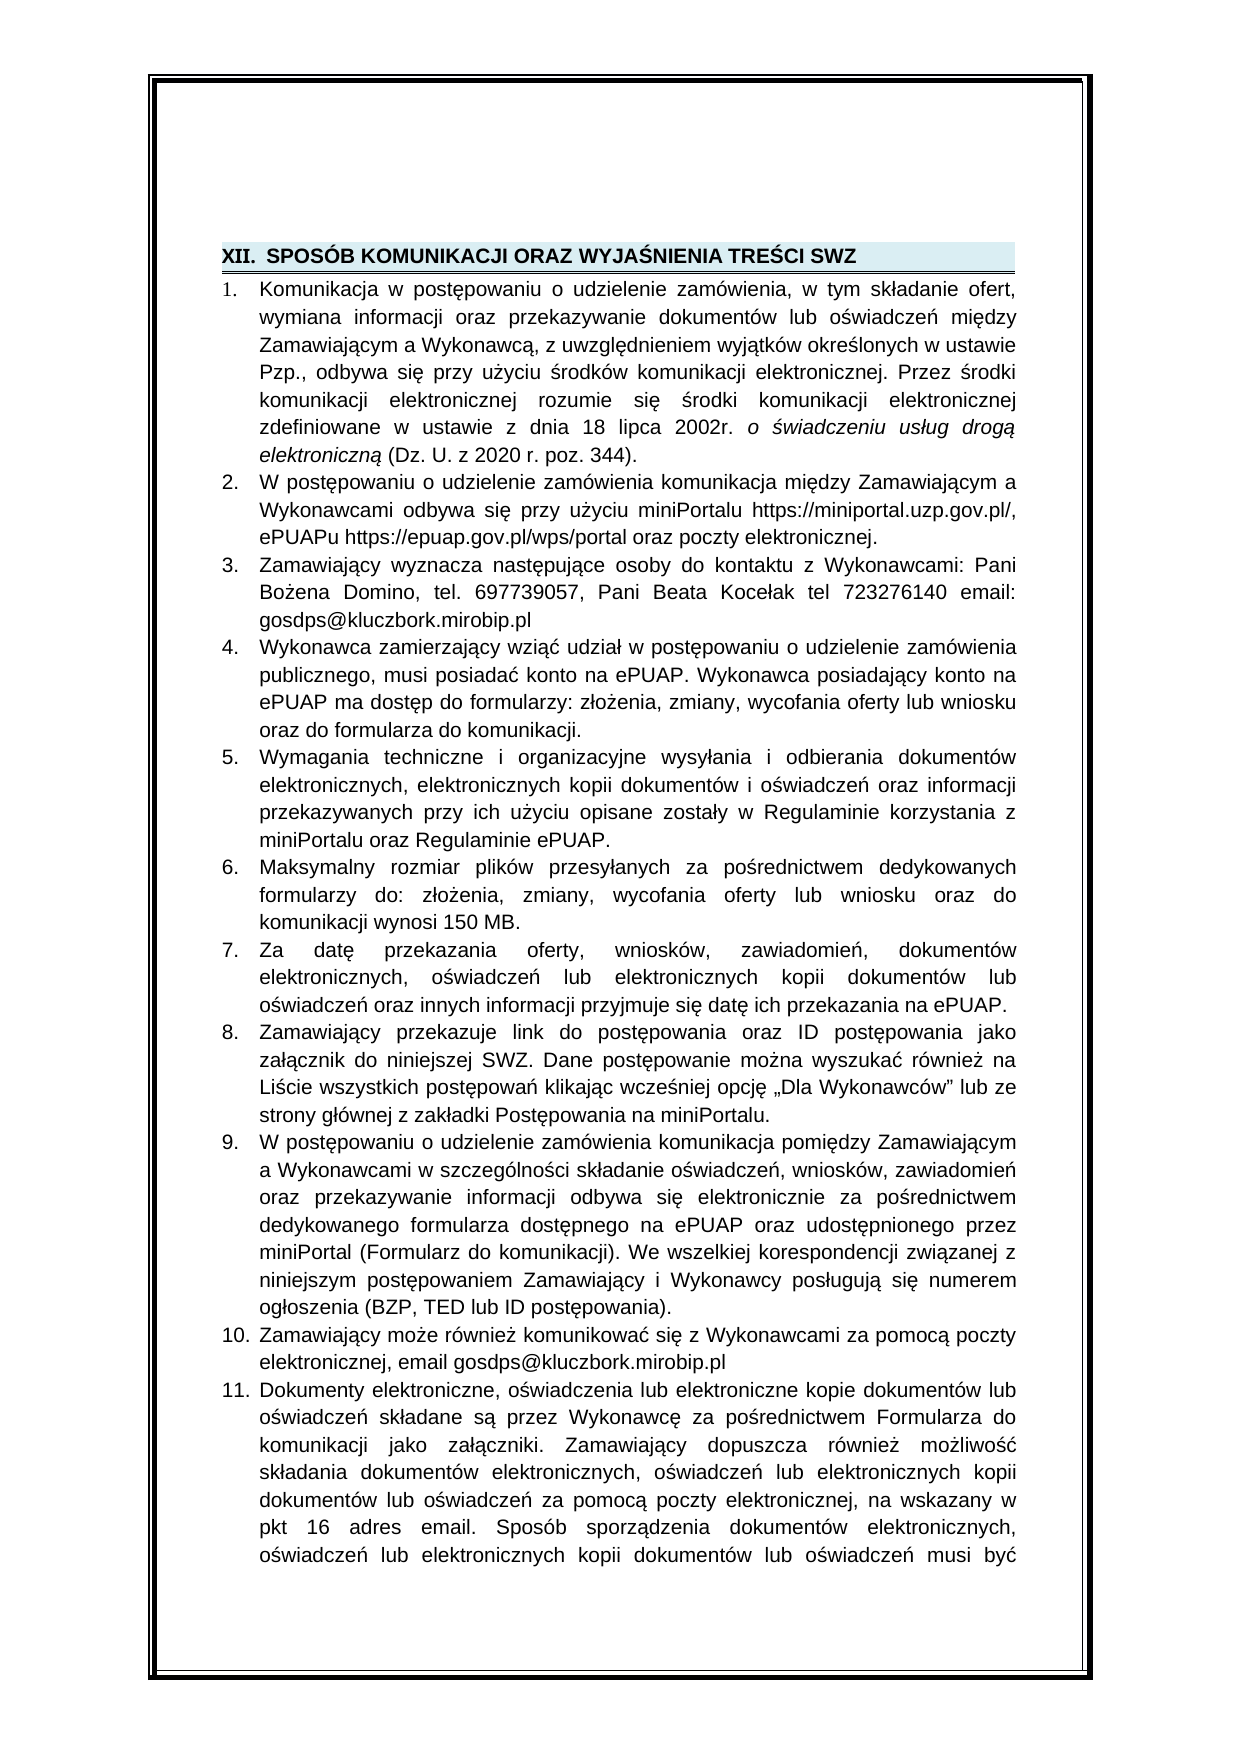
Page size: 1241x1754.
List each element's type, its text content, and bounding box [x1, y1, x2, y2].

list W postępowaniu o udzielenie zamówienia komunikacja między Zamawiającym a Wykonawcami odbywa się przy użyciu miniPortalu https://miniportal.uzp.gov.pl/, ePUAPu https://epuap.gov.pl/wps/portal oraz poczty elektronicznej. [222, 470, 1017, 549]
list Zamawiający może również komunikować się z Wykonawcami za pomocą poczty elektronicznej, email gosdps@kluczbork.mirobip.pl [222, 1322, 1017, 1374]
list W postępowaniu o udzielenie zamówienia komunikacja pomiędzy Zamawiającym a Wykonawcami w szczególności składanie oświadczeń, wniosków, zawiadomień oraz przekazywanie informacji odbywa się elektronicznie za pośrednictwem dedykowanego formularza dostępnego na ePUAP oraz udostępnionego przez miniPortal (Formularz do komunikacji). We wszelkiej korespondencji związanej z niniejszym postępowaniem Zamawiający i Wykonawcy posługują się numerem ogłoszenia (BZP, TED lub ID postępowania). [222, 1130, 1017, 1319]
list SPOSÓB KOMUNIKACJI ORAZ WYJAŚNIENIA TREŚCI SWZ [222, 242, 1015, 271]
list Zamawiający wyznacza następujące osoby do kontaktu z Wykonawcami: Pani Bożena Domino, tel. 697739057, Pani Beata Kocełak tel 723276140 email: gosdps@kluczbork.mirobip.pl [222, 552, 1017, 631]
list Komunikacja w postępowaniu o udzielenie zamówienia, w tym składanie ofert, wymiana informacji oraz przekazywanie dokumentów lub oświadczeń między Zamawiającym a Wykonawcą, z uwzględnieniem wyjątków określonych w ustawie Pzp., odbywa się przy użyciu środków komunikacji elektronicznej. Przez środki komunikacji elektronicznej rozumie się środki komunikacji elektronicznej zdefiniowane w ustawie z dnia 18 lipca 2002r. o świadczeniu usług drogą elektroniczną (Dz. U. z 2020 r. poz. 344). [222, 277, 1017, 466]
list Dokumenty elektroniczne, oświadczenia lub elektroniczne kopie dokumentów lub oświadczeń składane są przez Wykonawcę za pośrednictwem Formularza do komunikacji jako załączniki. Zamawiający dopuszcza również możliwość składania dokumentów elektronicznych, oświadczeń lub elektronicznych kopii dokumentów lub oświadczeń za pomocą poczty elektronicznej, na wskazany w pkt 16 adres email. Sposób sporządzenia dokumentów elektronicznych, oświadczeń lub elektronicznych kopii dokumentów lub oświadczeń musi być [222, 1377, 1017, 1566]
list Wykonawca zamierzający wziąć udział w postępowaniu o udzielenie zamówienia publicznego, musi posiadać konto na ePUAP. Wykonawca posiadający konto na ePUAP ma dostęp do formularzy: złożenia, zmiany, wycofania oferty lub wniosku oraz do formularza do komunikacji. [222, 635, 1017, 741]
list Maksymalny rozmiar plików przesyłanych za pośrednictwem dedykowanych formularzy do: złożenia, zmiany, wycofania oferty lub wniosku oraz do komunikacji wynosi 150 MB. [222, 855, 1017, 934]
list Wymagania techniczne i organizacyjne wysyłania i odbierania dokumentów elektronicznych, elektronicznych kopii dokumentów i oświadczeń oraz informacji przekazywanych przy ich użyciu opisane zostały w Regulaminie korzystania z miniPortalu oraz Regulaminie ePUAP. [222, 745, 1017, 851]
list Zamawiający przekazuje link do postępowania oraz ID postępowania jako załącznik do niniejszej SWZ. Dane postępowanie można wyszukać również na Liście wszystkich postępowań klikając wcześniej opcję „Dla Wykonawców” lub ze strony głównej z zakładki Postępowania na miniPortalu. [222, 1020, 1017, 1126]
list Za datę przekazania oferty, wniosków, zawiadomień, dokumentów elektronicznych, oświadczeń lub elektronicznych kopii dokumentów lub oświadczeń oraz innych informacji przyjmuje się datę ich przekazania na ePUAP. [222, 937, 1017, 1016]
